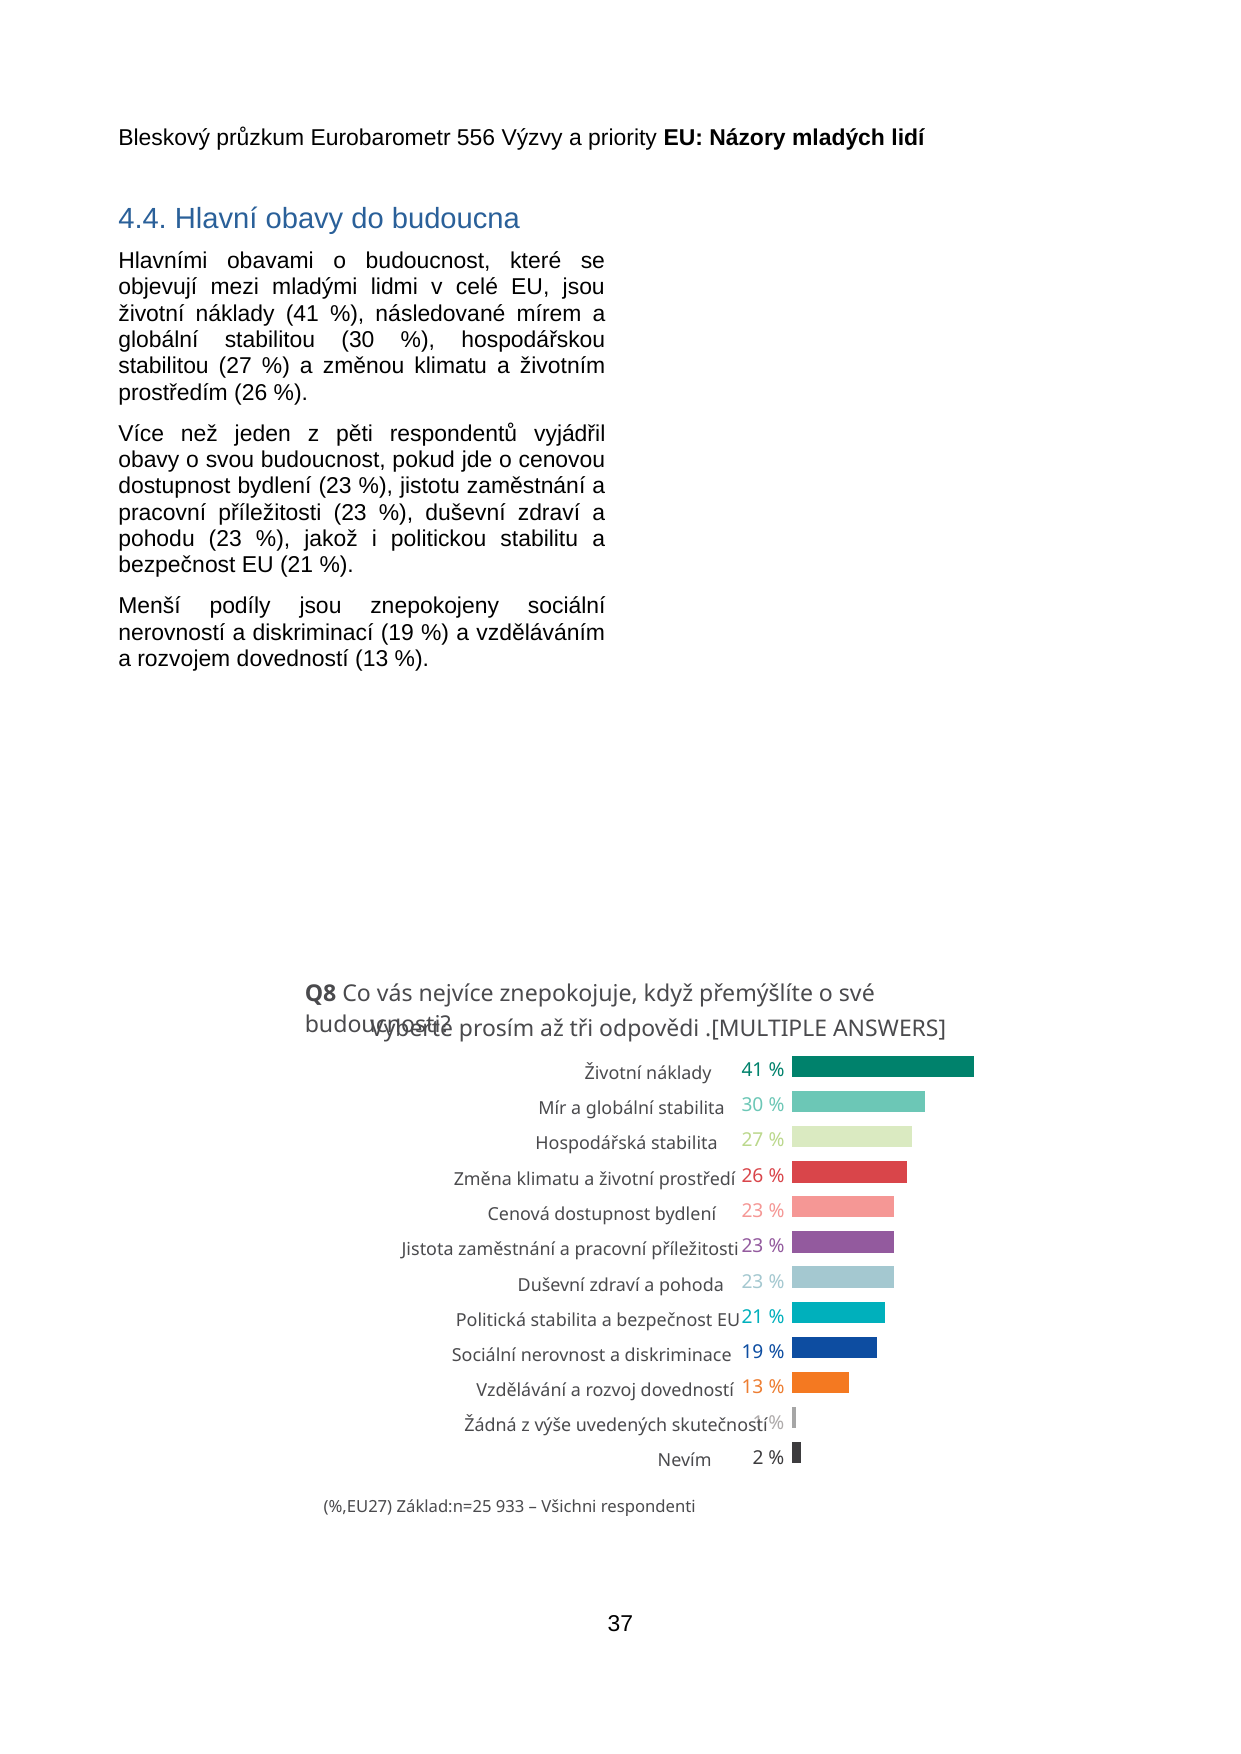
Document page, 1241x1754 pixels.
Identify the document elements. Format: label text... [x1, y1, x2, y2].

text Hlavními obavami o budoucnost, které se objevují mezi mladými lidmi v celé EU, jsou životní náklady (41 %), následované mírem a globální stabilitou (30 %), hospodářskou stabilitou (27 %) a změnou klimatu a životním prostředím (26 %). [118, 247, 605, 405]
text Menší podíly jsou znepokojeny sociální nerovností a diskriminací (19 %) a vzděláváním a rozvojem dovedností (13 %). [118, 592, 605, 671]
subtitle 4.4. Hlavní obavy do budoucna [118, 201, 605, 234]
text Více než jeden z pěti respondentů vyjádřil obavy o svou budoucnost, pokud jde o cenovou dostupnost bydlení (23 %), jistotu zaměstnání a pracovní příležitosti (23 %), duševní zdraví a pohodu (23 %), jakož i politickou stabilitu a bezpečnost EU (21 %). [118, 419, 605, 578]
